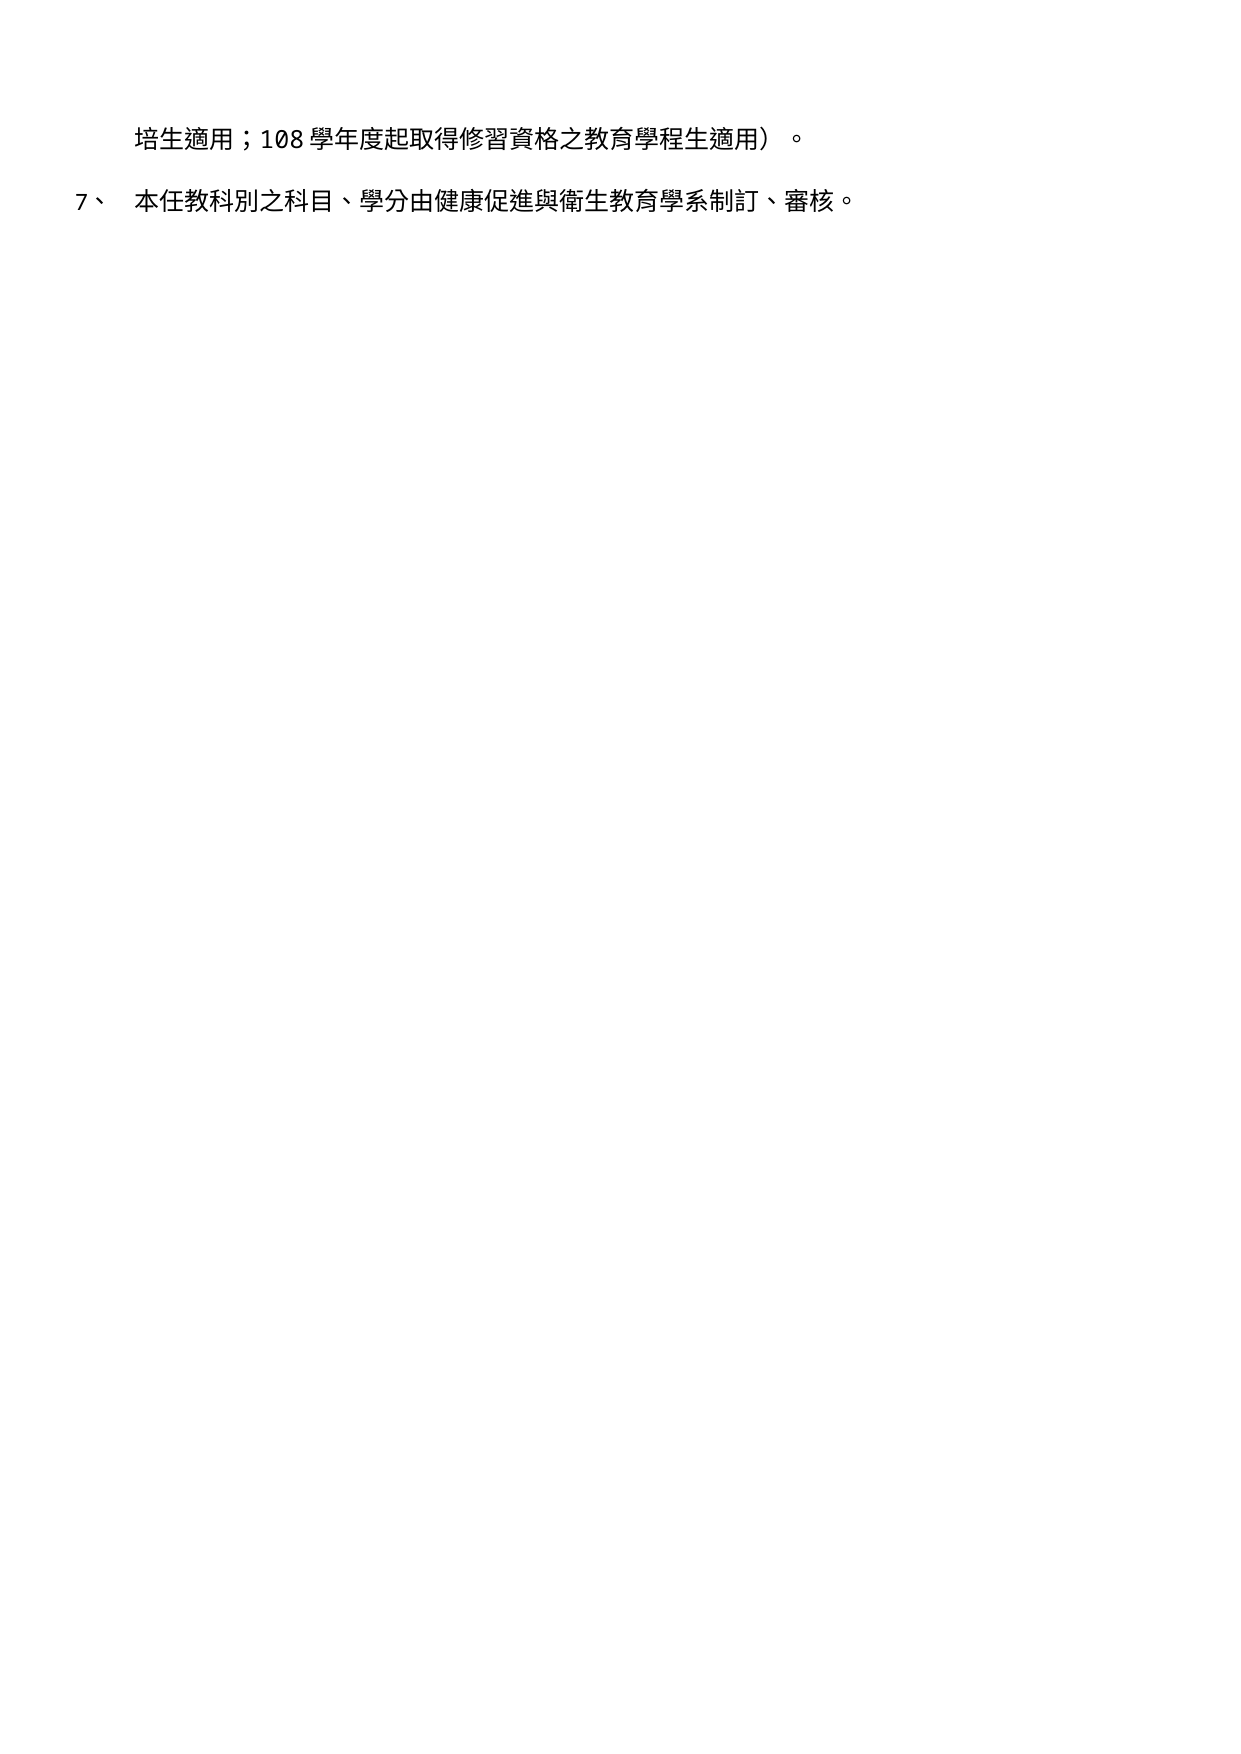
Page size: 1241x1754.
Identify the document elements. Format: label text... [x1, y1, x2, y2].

list 本任教科別之科目、學分由健康促進與衛生教育學系制訂、審核。 [75, 158, 1165, 221]
list 培生適用；108學年度起取得修習資格之教育學程生適用）。 [75, 96, 1165, 158]
